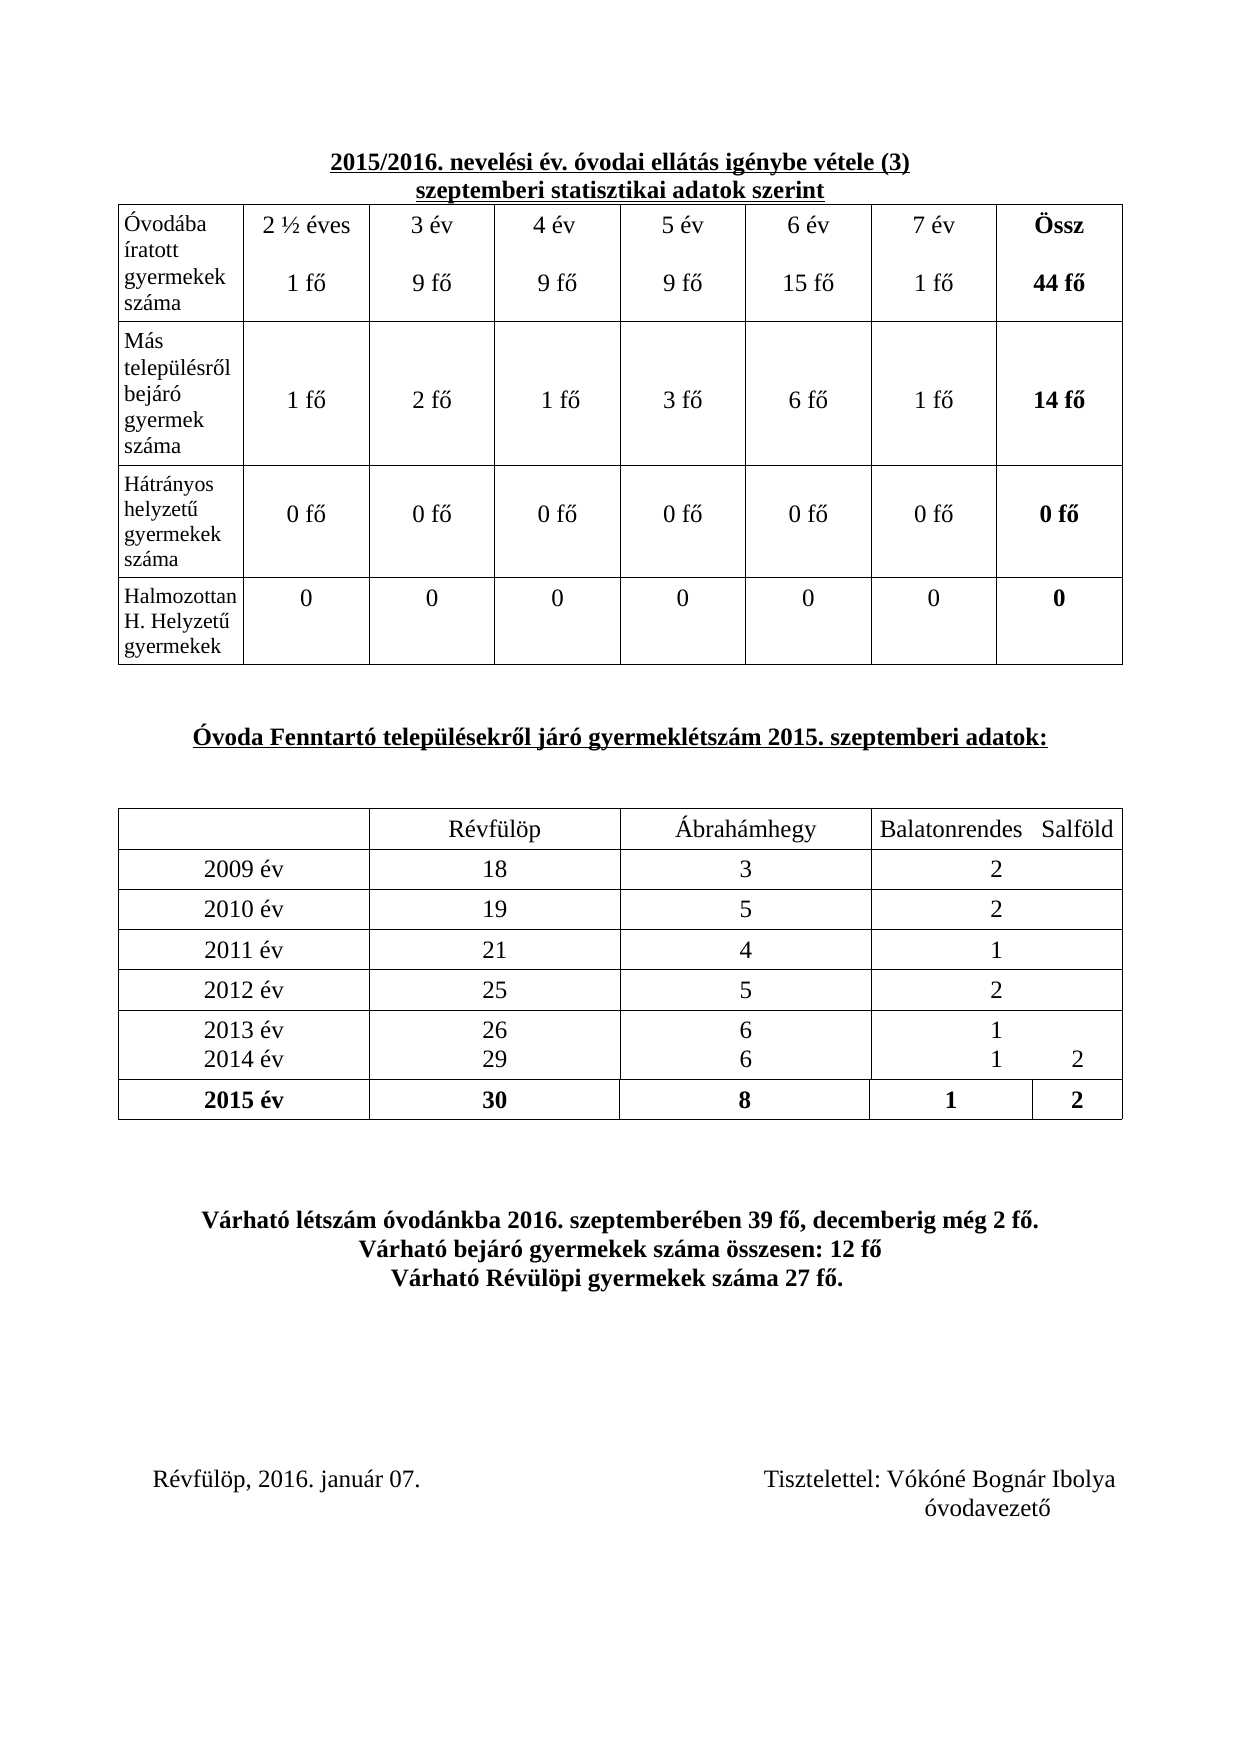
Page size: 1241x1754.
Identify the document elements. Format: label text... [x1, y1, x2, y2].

table_cell 0 fő [746, 466, 871, 577]
table_cell 0 fő [872, 466, 996, 577]
table_header Óvodába íratott gyermekek száma [119, 205, 243, 321]
table_header Ábrahámhegy [621, 809, 871, 848]
table_cell 0 [872, 578, 996, 664]
table_cell 0 fő [370, 466, 494, 577]
table_cell 18 [370, 850, 620, 889]
table_cell 0 fő [997, 466, 1122, 577]
table_cell 2010 év [119, 890, 369, 929]
table_cell 0 [370, 578, 494, 664]
table_header 4 év 9 fő [495, 205, 620, 321]
table_cell 0 fő [244, 466, 369, 577]
table_cell 3 [621, 850, 871, 889]
table_cell 1 [872, 930, 1122, 969]
table_cell 0 fő [495, 466, 620, 577]
table_header 6 év 15 fő [746, 205, 871, 321]
table_cell 6 6 [621, 1011, 871, 1079]
table_header 2015 év [119, 1080, 369, 1119]
table_header Révfülöp [370, 809, 620, 848]
table_cell 26 29 [370, 1011, 620, 1079]
table_cell 1 fő [872, 322, 996, 465]
table_header [119, 809, 369, 848]
table_header Balatonrendes Salföld [872, 809, 1122, 848]
table_cell 1 fő [495, 322, 620, 465]
table_cell 0 [244, 578, 369, 664]
table_header 30 [370, 1080, 619, 1119]
table_cell 6 fő [746, 322, 871, 465]
table_cell 0 fő [621, 466, 745, 577]
table_cell 3 fő [621, 322, 745, 465]
table_cell 2009 év [119, 850, 369, 889]
table_cell 14 fő [997, 322, 1122, 465]
table_cell 2 [872, 890, 1122, 929]
table_cell 21 [370, 930, 620, 969]
table_cell 0 [621, 578, 745, 664]
table_cell Halmozottan H. Helyzetű gyermekek [119, 578, 243, 664]
text Óvoda Fenntartó településekről járó gyermeklétszám 2015. szeptemberi adatok: [118, 722, 1122, 751]
text óvodavezető [118, 1493, 1122, 1522]
table_cell 2011 év [119, 930, 369, 969]
table_header 1 [870, 1080, 1032, 1119]
table_cell 5 [621, 970, 871, 1010]
text 2015/2016. nevelési év. óvodai ellátás igénybe vétele (3) [118, 147, 1122, 176]
table_cell 25 [370, 970, 620, 1010]
table_cell 2013 év 2014 év [119, 1011, 369, 1079]
text Várható létszám óvodánkba 2016. szeptemberében 39 fő, decemberig még 2 fő. [118, 1206, 1122, 1234]
text Várható Révülöpi gyermekek száma 27 fő. [118, 1263, 1122, 1292]
table_cell Hátrányos helyzetű gyermekek száma [119, 466, 243, 577]
table_header Össz 44 fő [997, 205, 1122, 321]
table_cell 5 [621, 890, 871, 929]
text Várható bejáró gyermekek száma összesen: 12 fő [118, 1234, 1122, 1263]
text szeptemberi statisztikai adatok szerint [118, 176, 1122, 204]
table_header 5 év 9 fő [621, 205, 745, 321]
table_header 2 ½ éves 1 fő [244, 205, 369, 321]
table_header 7 év 1 fő [872, 205, 996, 321]
table_cell 2 fő [370, 322, 494, 465]
table_cell 0 [495, 578, 620, 664]
table_cell 1 fő [244, 322, 369, 465]
table_header 8 [620, 1080, 869, 1119]
table_cell 2 [872, 850, 1122, 889]
table_cell Más településről bejáró gyermek száma [119, 322, 243, 465]
table_cell 19 [370, 890, 620, 929]
table_cell 2012 év [119, 970, 369, 1010]
table_header 3 év 9 fő [370, 205, 494, 321]
table_cell 0 [997, 578, 1122, 664]
text Révfülöp, 2016. január 07. Tisztelettel: Vókóné Bognár Ibolya [118, 1464, 1122, 1493]
table_cell 1 1 2 [872, 1011, 1122, 1079]
table_cell 0 [746, 578, 871, 664]
table_cell 4 [621, 930, 871, 969]
table_cell 2 [872, 970, 1122, 1010]
table_header 2 [1033, 1080, 1122, 1119]
